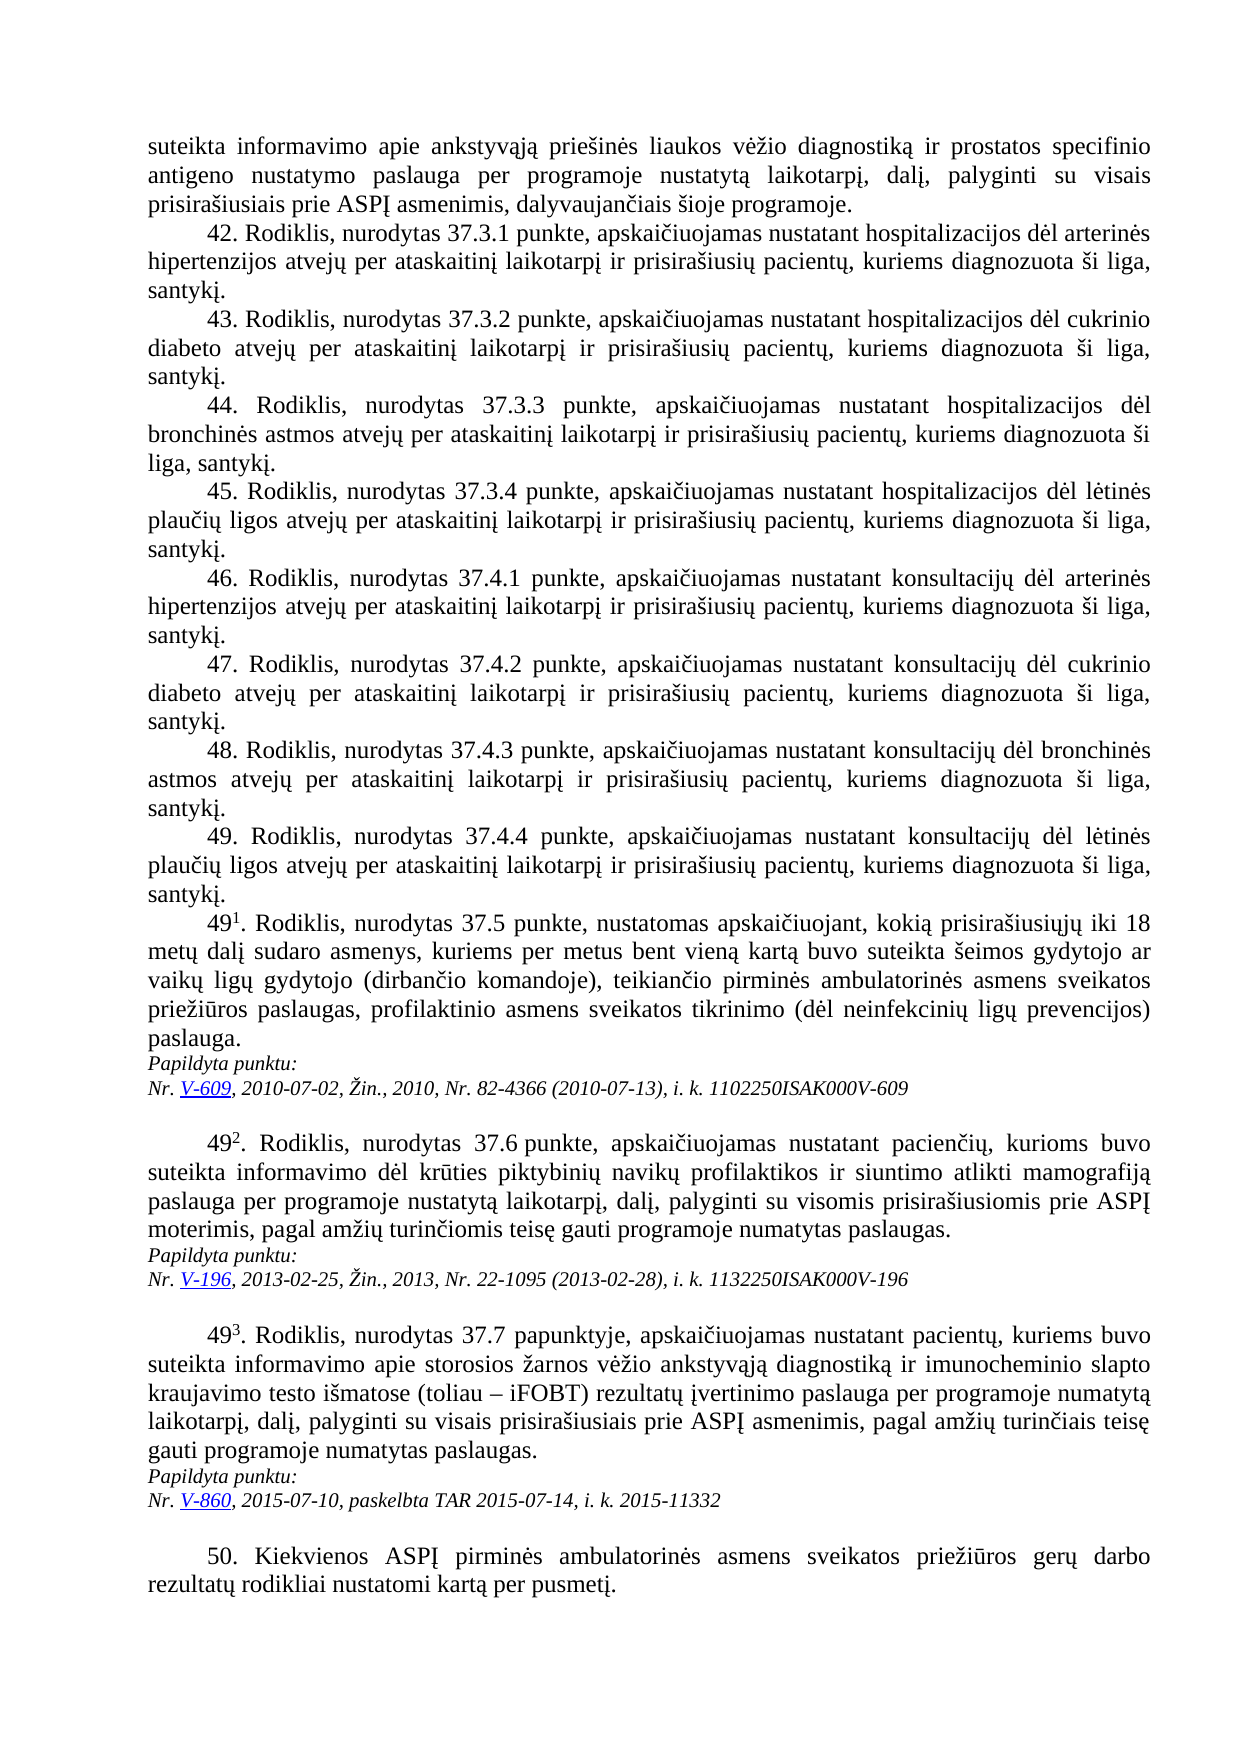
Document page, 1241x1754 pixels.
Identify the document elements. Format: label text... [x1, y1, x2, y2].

text 493. Rodiklis, nurodytas 37.7 papunktyje, apskaičiuojamas nustatant pacientų, kuriems buvo suteikta informavimo apie storosios žarnos vėžio ankstyvąją diagnostiką ir imunocheminio slapto kraujavimo testo išmatose (toliau – iFOBT) rezultatų įvertinimo paslauga per programoje numatytą laikotarpį, dalį, palyginti su visais prisirašiusiais prie ASPĮ asmenimis, pagal amžių turinčiais teisę gauti programoje numatytas paslaugas. [148, 1320, 1152, 1464]
text 47. Rodiklis, nurodytas 37.4.2 punkte, apskaičiuojamas nustatant konsultacijų dėl cukrinio diabeto atvejų per ataskaitinį laikotarpį ir prisirašiusių pacientų, kuriems diagnozuota ši liga, santykį. [148, 649, 1152, 735]
text suteikta informavimo apie ankstyvąją priešinės liaukos vėžio diagnostiką ir prostatos specifinio antigeno nustatymo paslauga per programoje nustatytą laikotarpį, dalį, palyginti su visais prisirašiusiais prie ASPĮ asmenimis, dalyvaujančiais šioje programoje. [148, 131, 1152, 218]
text 49. Rodiklis, nurodytas 37.4.4 punkte, apskaičiuojamas nustatant konsultacijų dėl lėtinės plaučių ligos atvejų per ataskaitinį laikotarpį ir prisirašiusių pacientų, kuriems diagnozuota ši liga, santykį. [148, 821, 1152, 908]
text 43. Rodiklis, nurodytas 37.3.2 punkte, apskaičiuojamas nustatant hospitalizacijos dėl cukrinio diabeto atvejų per ataskaitinį laikotarpį ir prisirašiusių pacientų, kuriems diagnozuota ši liga, santykį. [148, 304, 1152, 390]
text Papildyta punktu: [148, 1243, 1152, 1267]
text 492. Rodiklis, nurodytas 37.6 punkte, apskaičiuojamas nustatant pacienčių, kurioms buvo suteikta informavimo dėl krūties piktybinių navikų profilaktikos ir siuntimo atlikti mamografiją paslauga per programoje nustatytą laikotarpį, dalį, palyginti su visomis prisirašiusiomis prie ASPĮ moterimis, pagal amžių turinčiomis teisę gauti programoje numatytas paslaugas. [148, 1128, 1152, 1243]
text 42. Rodiklis, nurodytas 37.3.1 punkte, apskaičiuojamas nustatant hospitalizacijos dėl arterinės hipertenzijos atvejų per ataskaitinį laikotarpį ir prisirašiusių pacientų, kuriems diagnozuota ši liga, santykį. [148, 218, 1152, 304]
text Papildyta punktu: [148, 1464, 1152, 1488]
text 50. Kiekvienos ASPĮ pirminės ambulatorinės asmens sveikatos priežiūros gerų darbo rezultatų rodikliai nustatomi kartą per pusmetį. [148, 1541, 1152, 1598]
text 45. Rodiklis, nurodytas 37.3.4 punkte, apskaičiuojamas nustatant hospitalizacijos dėl lėtinės plaučių ligos atvejų per ataskaitinį laikotarpį ir prisirašiusių pacientų, kuriems diagnozuota ši liga, santykį. [148, 476, 1152, 563]
text Papildyta punktu: [148, 1051, 1152, 1075]
text Nr. V-609, 2010-07-02, Žin., 2010, Nr. 82-4366 (2010-07-13), i. k. 1102250ISAK000V-609 [148, 1075, 1152, 1099]
text 44. Rodiklis, nurodytas 37.3.3 punkte, apskaičiuojamas nustatant hospitalizacijos dėl bronchinės astmos atvejų per ataskaitinį laikotarpį ir prisirašiusių pacientų, kuriems diagnozuota ši liga, santykį. [148, 390, 1152, 476]
text 491. Rodiklis, nurodytas 37.5 punkte, nustatomas apskaičiuojant, kokią prisirašiusiųjų iki 18 metų dalį sudaro asmenys, kuriems per metus bent vieną kartą buvo suteikta šeimos gydytojo ar vaikų ligų gydytojo (dirbančio komandoje), teikiančio pirminės ambulatorinės asmens sveikatos priežiūros paslaugas, profilaktinio asmens sveikatos tikrinimo (dėl neinfekcinių ligų prevencijos) paslauga. [148, 908, 1152, 1051]
text Nr. V-196, 2013-02-25, Žin., 2013, Nr. 22-1095 (2013-02-28), i. k. 1132250ISAK000V-196 [148, 1267, 1152, 1291]
text 46. Rodiklis, nurodytas 37.4.1 punkte, apskaičiuojamas nustatant konsultacijų dėl arterinės hipertenzijos atvejų per ataskaitinį laikotarpį ir prisirašiusių pacientų, kuriems diagnozuota ši liga, santykį. [148, 563, 1152, 649]
text 48. Rodiklis, nurodytas 37.4.3 punkte, apskaičiuojamas nustatant konsultacijų dėl bronchinės astmos atvejų per ataskaitinį laikotarpį ir prisirašiusių pacientų, kuriems diagnozuota ši liga, santykį. [148, 735, 1152, 821]
text Nr. V-860, 2015-07-10, paskelbta TAR 2015-07-14, i. k. 2015-11332 [148, 1488, 1152, 1512]
